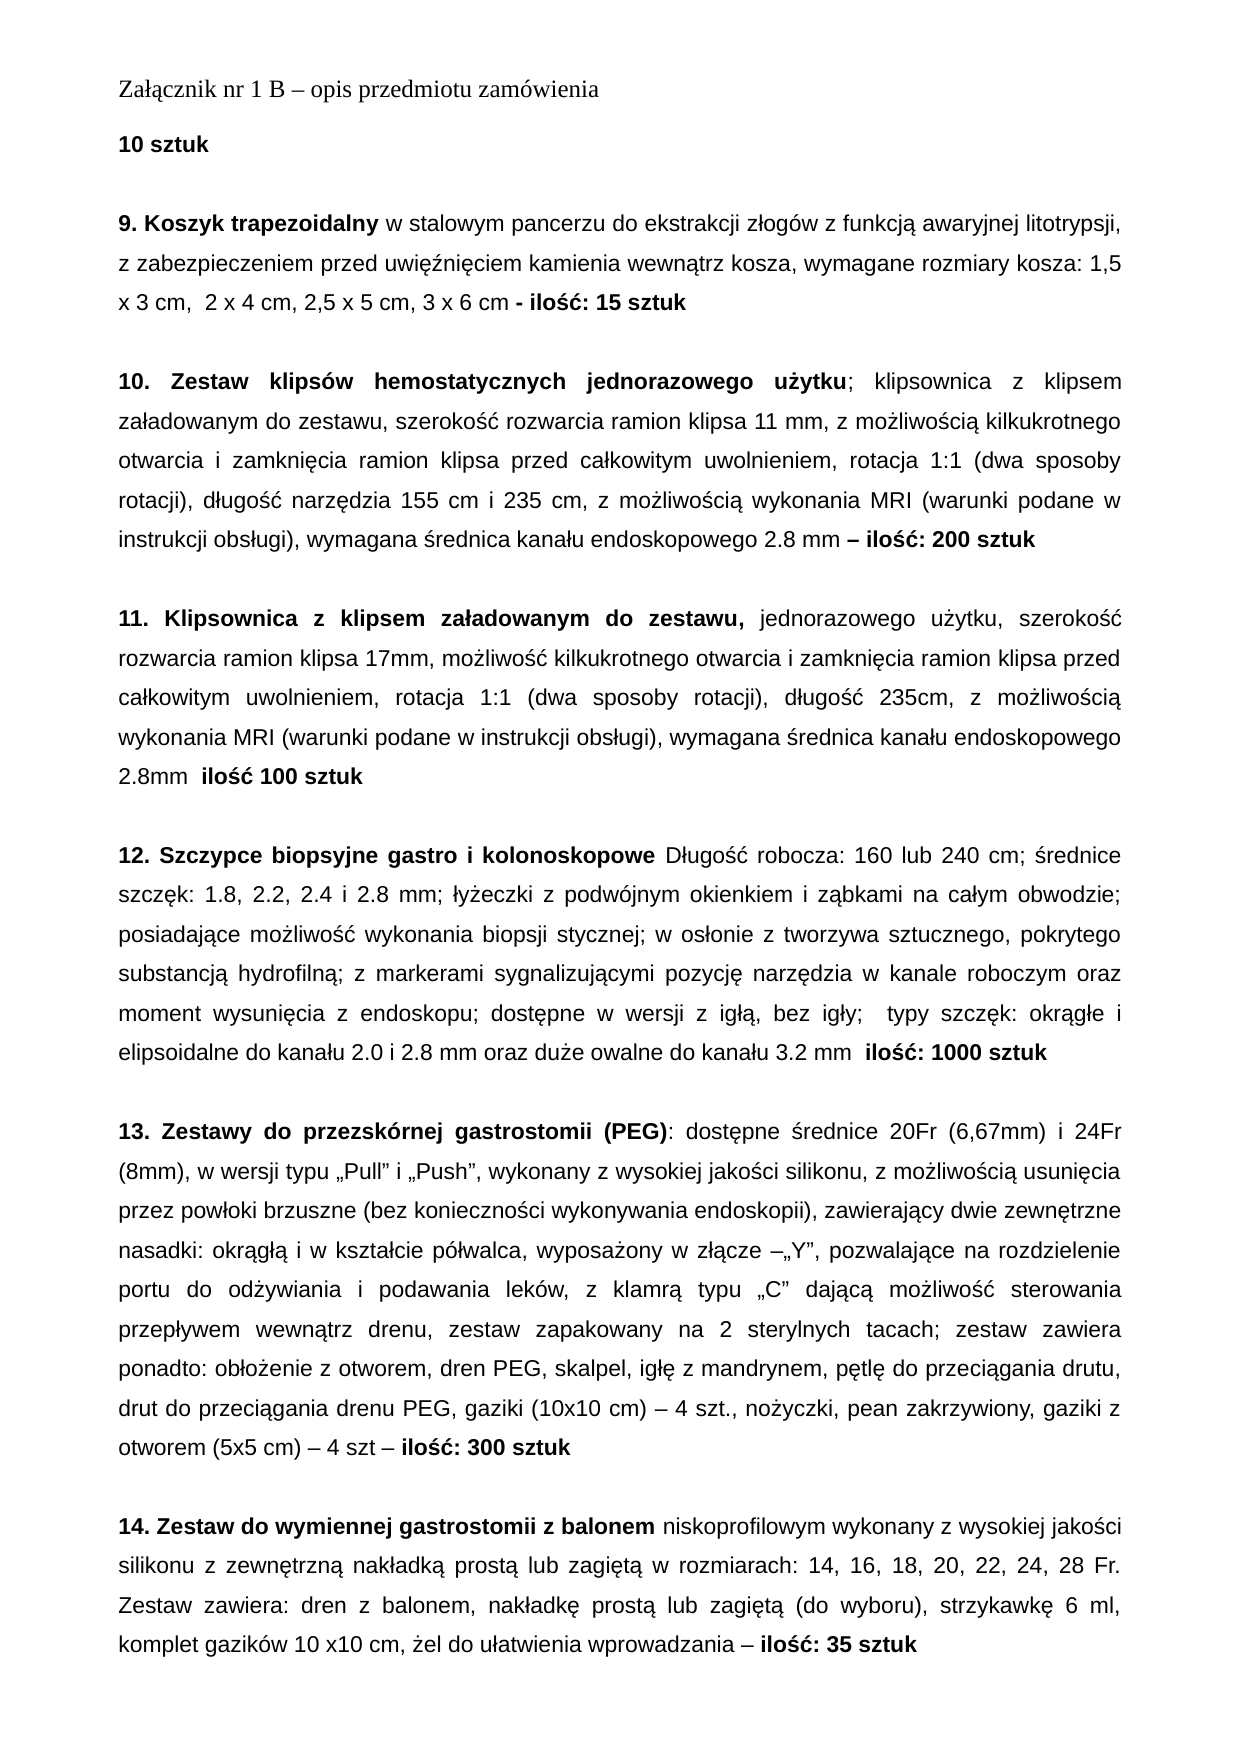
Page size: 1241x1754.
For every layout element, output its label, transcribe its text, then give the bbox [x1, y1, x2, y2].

text 11. Klipsownica z klipsem załadowanym do zestawu, jednorazowego użytku, szerokość rozwarcia ramion klipsa 17mm, możliwość kilkukrotnego otwarcia i zamknięcia ramion klipsa przed całkowitym uwolnieniem, rotacja 1:1 (dwa sposoby rotacji), długość 235cm, z możliwością wykonania MRI (warunki podane w instrukcji obsługi), wymagana średnica kanału endoskopowego 2.8mm ilość 100 sztuk [118, 605, 1122, 789]
text 12. Szczypce biopsyjne gastro i kolonoskopowe Długość robocza: 160 lub 240 cm; średnice szczęk: 1.8, 2.2, 2.4 i 2.8 mm; łyżeczki z podwójnym okienkiem i ząbkami na całym obwodzie; posiadające możliwość wykonania biopsji stycznej; w osłonie z tworzywa sztucznego, pokrytego substancją hydrofilną; z markerami sygnalizującymi pozycję narzędzia w kanale roboczym oraz moment wysunięcia z endoskopu; dostępne w wersji z igłą, bez igły; typy szczęk: okrągłe i elipsoidalne do kanału 2.0 i 2.8 mm oraz duże owalne do kanału 3.2 mm ilość: 1000 sztuk [118, 842, 1122, 1066]
text 10 sztuk [118, 131, 1122, 158]
text 10. Zestaw klipsów hemostatycznych jednorazowego użytku; klipsownica z klipsem załadowanym do zestawu, szerokość rozwarcia ramion klipsa 11 mm, z możliwością kilkukrotnego otwarcia i zamknięcia ramion klipsa przed całkowitym uwolnieniem, rotacja 1:1 (dwa sposoby rotacji), długość narzędzia 155 cm i 235 cm, z możliwością wykonania MRI (warunki podane w instrukcji obsługi), wymagana średnica kanału endoskopowego 2.8 mm – ilość: 200 sztuk [118, 368, 1122, 552]
text 13. Zestawy do przezskórnej gastrostomii (PEG): dostępne średnice 20Fr (6,67mm) i 24Fr (8mm), w wersji typu „Pull” i „Push”, wykonany z wysokiej jakości silikonu, z możliwością usunięcia przez powłoki brzuszne (bez konieczności wykonywania endoskopii), zawierający dwie zewnętrzne nasadki: okrągłą i w kształcie półwalca, wyposażony w złącze –„Y”, pozwalające na rozdzielenie portu do odżywiania i podawania leków, z klamrą typu „C” dającą możliwość sterowania przepływem wewnątrz drenu, zestaw zapakowany na 2 sterylnych tacach; zestaw zawiera ponadto: obłożenie z otworem, dren PEG, skalpel, igłę z mandrynem, pętlę do przeciągania drutu, drut do przeciągania drenu PEG, gaziki (10x10 cm) – 4 szt., nożyczki, pean zakrzywiony, gaziki z otworem (5x5 cm) – 4 szt – ilość: 300 sztuk [118, 1118, 1122, 1460]
text 14. Zestaw do wymiennej gastrostomii z balonem niskoprofilowym wykonany z wysokiej jakości silikonu z zewnętrzną nakładką prostą lub zagiętą w rozmiarach: 14, 16, 18, 20, 22, 24, 28 Fr. Zestaw zawiera: dren z balonem, nakładkę prostą lub zagiętą (do wyboru), strzykawkę 6 ml, komplet gazików 10 x10 cm, żel do ułatwienia wprowadzania – ilość: 35 sztuk [118, 1513, 1122, 1658]
text 9. Koszyk trapezoidalny w stalowym pancerzu do ekstrakcji złogów z funkcją awaryjnej litotrypsji, z zabezpieczeniem przed uwięźnięciem kamienia wewnątrz kosza, wymagane rozmiary kosza: 1,5 x 3 cm, 2 x 4 cm, 2,5 x 5 cm, 3 x 6 cm - ilość: 15 sztuk [118, 210, 1122, 316]
